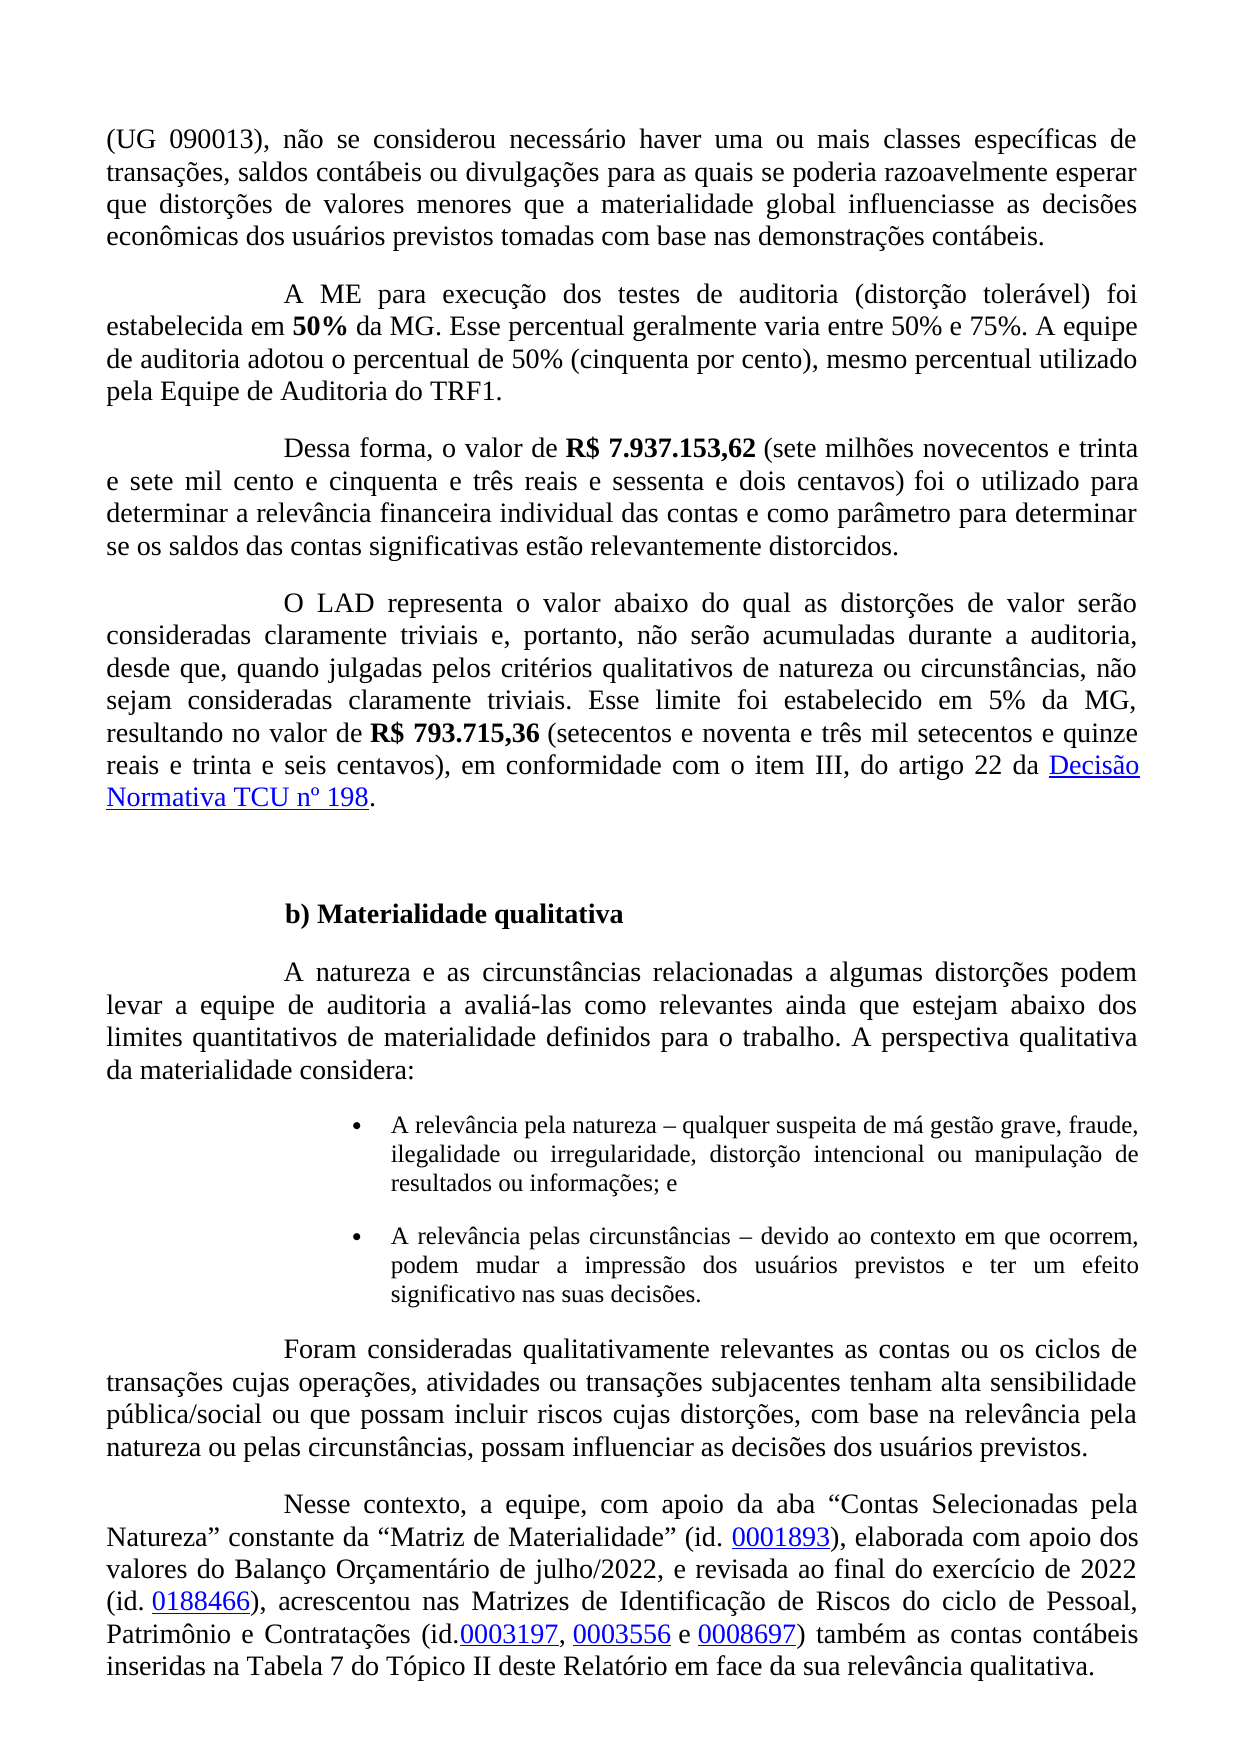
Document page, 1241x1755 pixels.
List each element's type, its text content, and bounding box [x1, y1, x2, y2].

text Foram consideradas qualitativamente relevantes as contas ou os ciclos de transações cujas operações, atividades ou transações subjacentes tenham alta sensibilidade pública/social ou que possam incluir riscos cujas distorções, com base na relevância pela natureza ou pelas circunstâncias, possam influenciar as decisões dos usuários previstos. [106, 1333, 1139, 1462]
text (UG 090013), não se considerou necessário haver uma ou mais classes específicas de transações, saldos contábeis ou divulgações para as quais se poderia razoavelmente esperar que distorções de valores menores que a materialidade global influenciasse as decisões econômicas dos usuários previstos tomadas com base nas demonstrações contábeis. [106, 122, 1139, 252]
text O LAD representa o valor abaixo do qual as distorções de valor serão consideradas claramente triviais e, portanto, não serão acumuladas durante a auditoria, desde que, quando julgadas pelos critérios qualitativos de natureza ou circunstâncias, não sejam consideradas claramente triviais. Esse limite foi estabelecido em 5% da MG, resultando no valor de R$ 793.715,36 (setecentos e noventa e três mil setecentos e quinze reais e trinta e seis centavos), em conformidade com o item III, do artigo 22 da Decisão Normativa TCU nº 198. [106, 586, 1139, 813]
text b) Materialidade qualitativa [108, 897, 1138, 929]
text Nesse contexto, a equipe, com apoio da aba “Contas Selecionadas pela Natureza” constante da “Matriz de Materialidade” (id. 0001893), elaborada com apoio dos valores do Balanço Orçamentário de julho/2022, e revisada ao final do exercício de 2022 (id. 0188466), acrescentou nas Matrizes de Identificação de Riscos do ciclo de Pessoal, Patrimônio e Contratações (id.0003197, 0003556 e 0008697) também as contas contábeis inseridas na Tabela 7 do Tópico II deste Relatório em face da sua relevância qualitativa. [106, 1487, 1139, 1682]
text Dessa forma, o valor de R$ 7.937.153,62 (sete milhões novecentos e trinta e sete mil cento e cinquenta e três reais e sessenta e dois centavos) foi o utilizado para determinar a relevância financeira individual das contas e como parâmetro para determinar se os saldos das contas significativas estão relevantemente distorcidos. [106, 431, 1139, 561]
list A relevância pela natureza – qualquer suspeita de má gestão grave, fraude, ilegalidade ou irregularidade, distorção intencional ou manipulação de resultados ou informações; e [353, 1110, 1139, 1196]
list A relevância pelas circunstâncias – devido ao contexto em que ocorrem, podem mudar a impressão dos usuários previstos e ter um efeito significativo nas suas decisões. [353, 1221, 1139, 1308]
text A ME para execução dos testes de auditoria (distorção tolerável) foi estabelecida em 50% da MG. Esse percentual geralmente varia entre 50% e 75%. A equipe de auditoria adotou o percentual de 50% (cinquenta por cento), mesmo percentual utilizado pela Equipe de Auditoria do TRF1. [106, 277, 1139, 406]
text A natureza e as circunstâncias relacionadas a algumas distorções podem levar a equipe de auditoria a avaliá-las como relevantes ainda que estejam abaixo dos limites quantitativos de materialidade definidos para o trabalho. A perspectiva qualitativa da materialidade considera: [106, 956, 1139, 1085]
